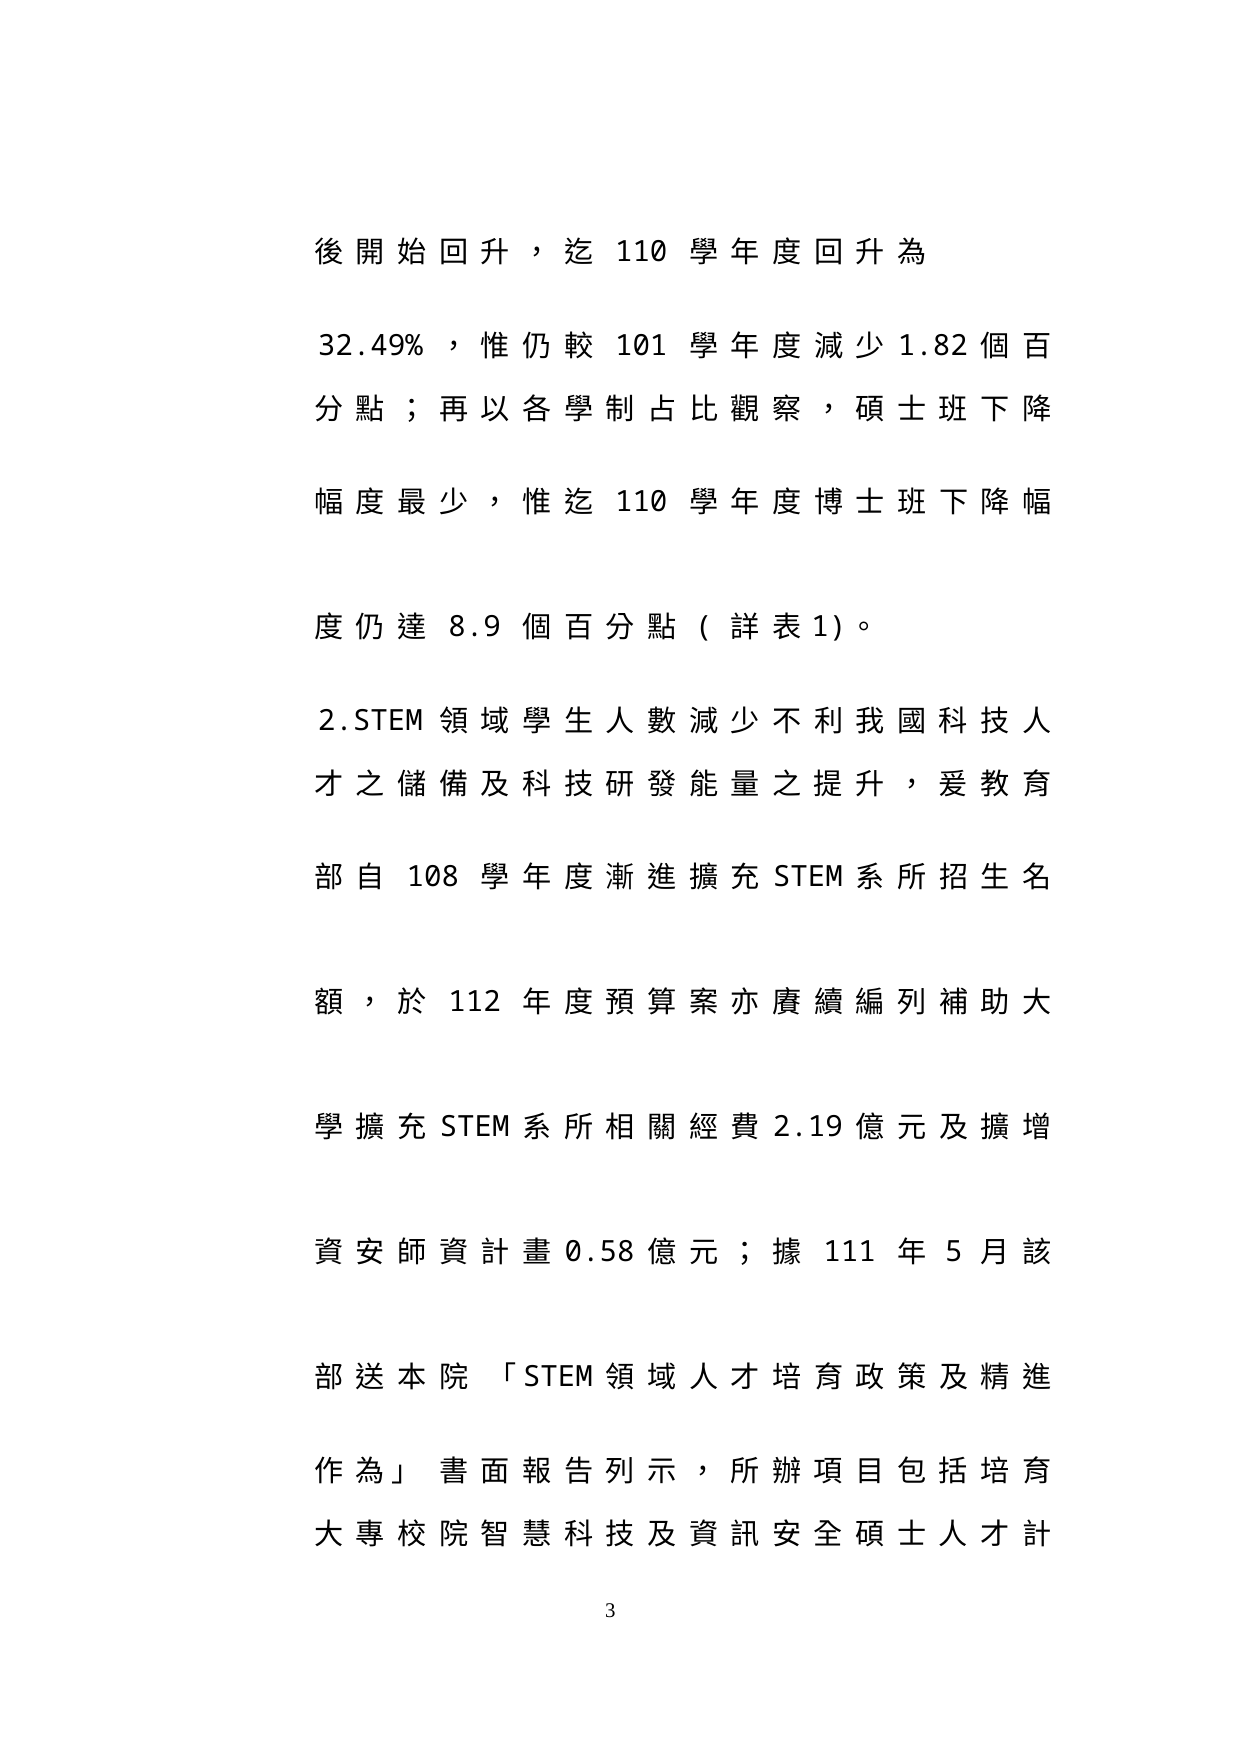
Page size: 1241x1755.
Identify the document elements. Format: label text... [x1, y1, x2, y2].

text 後開始回升，迄110學年度回升為32.49%，惟仍較101學年度減少1.82個百分點；再以各學制占比觀察，碩士班下降幅度最少，惟迄110學年度博士班下降幅度仍達8.9個百分點(詳表1)。 [271, 177, 1058, 677]
text 2.STEM領域學生人數減少不利我國科技人才之儲備及科技研發能量之提升，爰教育部自108學年度漸進擴充STEM系所招生名額，於112年度預算案亦賡續編列補助大學擴充STEM系所相關經費2.19億元及擴增資安師資計畫0.58億元；據111年5月該部送本院「STEM領域人才培育政策及精進作為」書面報告列示，所辦項目包括培育大專校院智慧科技及資訊安全碩士人才計 [271, 677, 1058, 1552]
